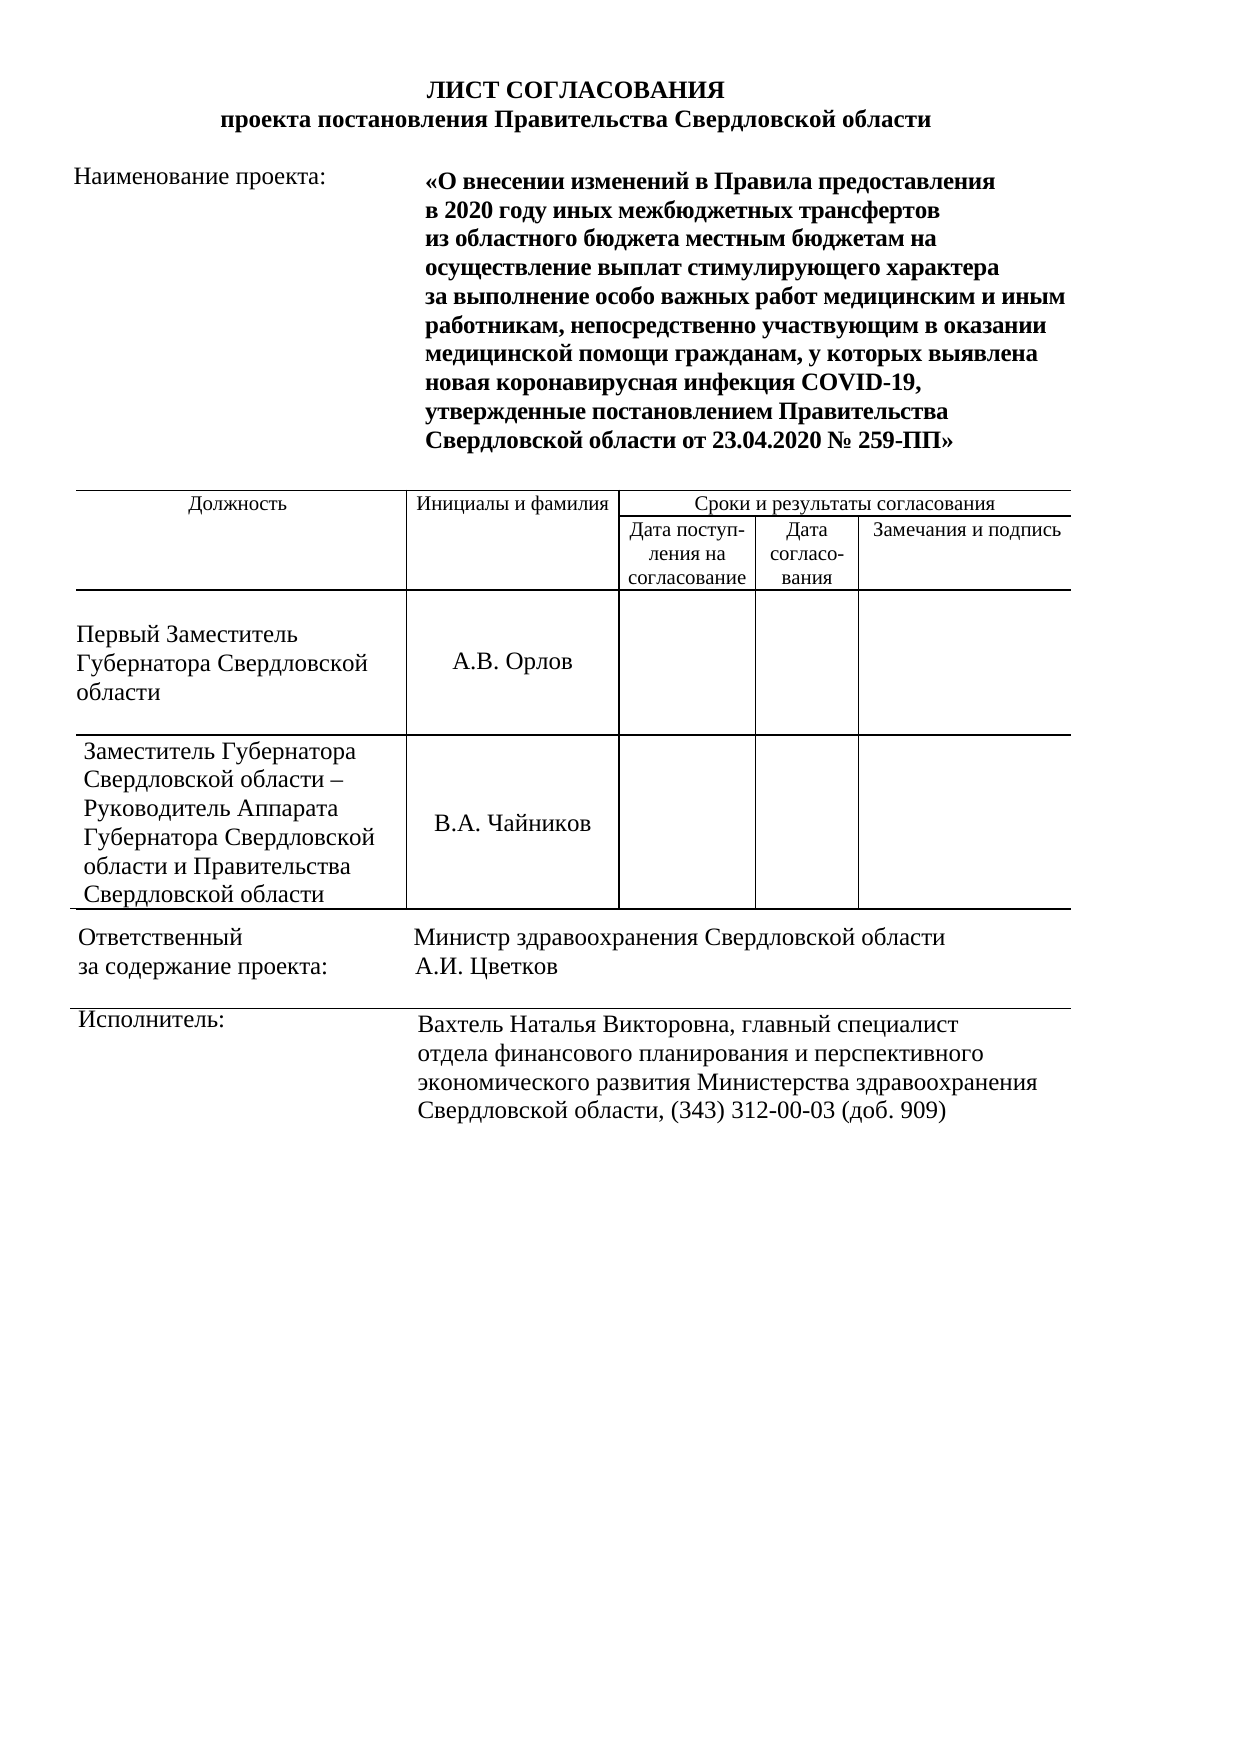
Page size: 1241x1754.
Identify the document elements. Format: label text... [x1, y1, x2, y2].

table_cell [756, 591, 858, 734]
table_cell А.В. Орлов [407, 591, 618, 734]
table_header Должность [76, 491, 406, 589]
table_cell [70, 515, 76, 589]
table_cell [620, 736, 755, 908]
table_cell Первый Заместитель Губернатора Свердловской области [76, 591, 406, 734]
table_cell [398, 1200, 1071, 1311]
table_cell Дата поступ-ления на согласование [620, 517, 755, 589]
table_cell Вахтель Наталья Викторовна, главный специалист отдела финансового планирования и перспективного экономического развития Министерства здравоохранения Свердловской области, (343) 312-00-03 (доб. 909) [398, 1009, 1071, 1124]
table_header ЛИСТ СОГЛАСОВАНИЯ проекта постановления Правительства Свердловской области [59, 75, 1092, 1368]
table_cell Замечания и подпись [859, 517, 1071, 589]
table_cell [859, 591, 1071, 734]
table_cell [756, 736, 858, 908]
table_cell [70, 589, 76, 734]
table_cell Дата согласо-вания [756, 517, 858, 589]
table_header Наименование проекта: [70, 166, 422, 482]
table_cell Заместитель Губернатора Свердловской области – Руководитель Аппарата Губернатора Свердловской области и Правительства Свердловской области [76, 736, 406, 908]
table_cell [620, 591, 755, 734]
table_cell [398, 1124, 1071, 1200]
table_header Сроки и результаты согласования [620, 491, 1071, 515]
table_cell Министр здравоохранения Свердловской области А.И. Цветков [398, 910, 1071, 1008]
table_cell В.А. Чайников [407, 736, 618, 908]
table_cell Ответственный за содержание проекта: [70, 909, 398, 1008]
table_header «О внесении изменений в Правила предоставления в 2020 году иных межбюджетных трансфертов из областного бюджета местным бюджетам на осуществление выплат стимулирующего характера за выполнение особо важных работ медицинским и иным работникам, непосредственно участвующим в оказании медицинской помощи гражданам, у которых выявлена новая коронавирусная инфекция COVID-19, утвержденные постановлением Правительства Свердловской области от 23.04.2020 № 259-ПП» [422, 166, 1078, 482]
table_cell [70, 734, 76, 908]
table_cell [859, 736, 1071, 908]
table_cell Исполнитель: [70, 1009, 398, 1311]
table_header [70, 490, 76, 515]
table_header Инициалы и фамилия [407, 491, 618, 589]
